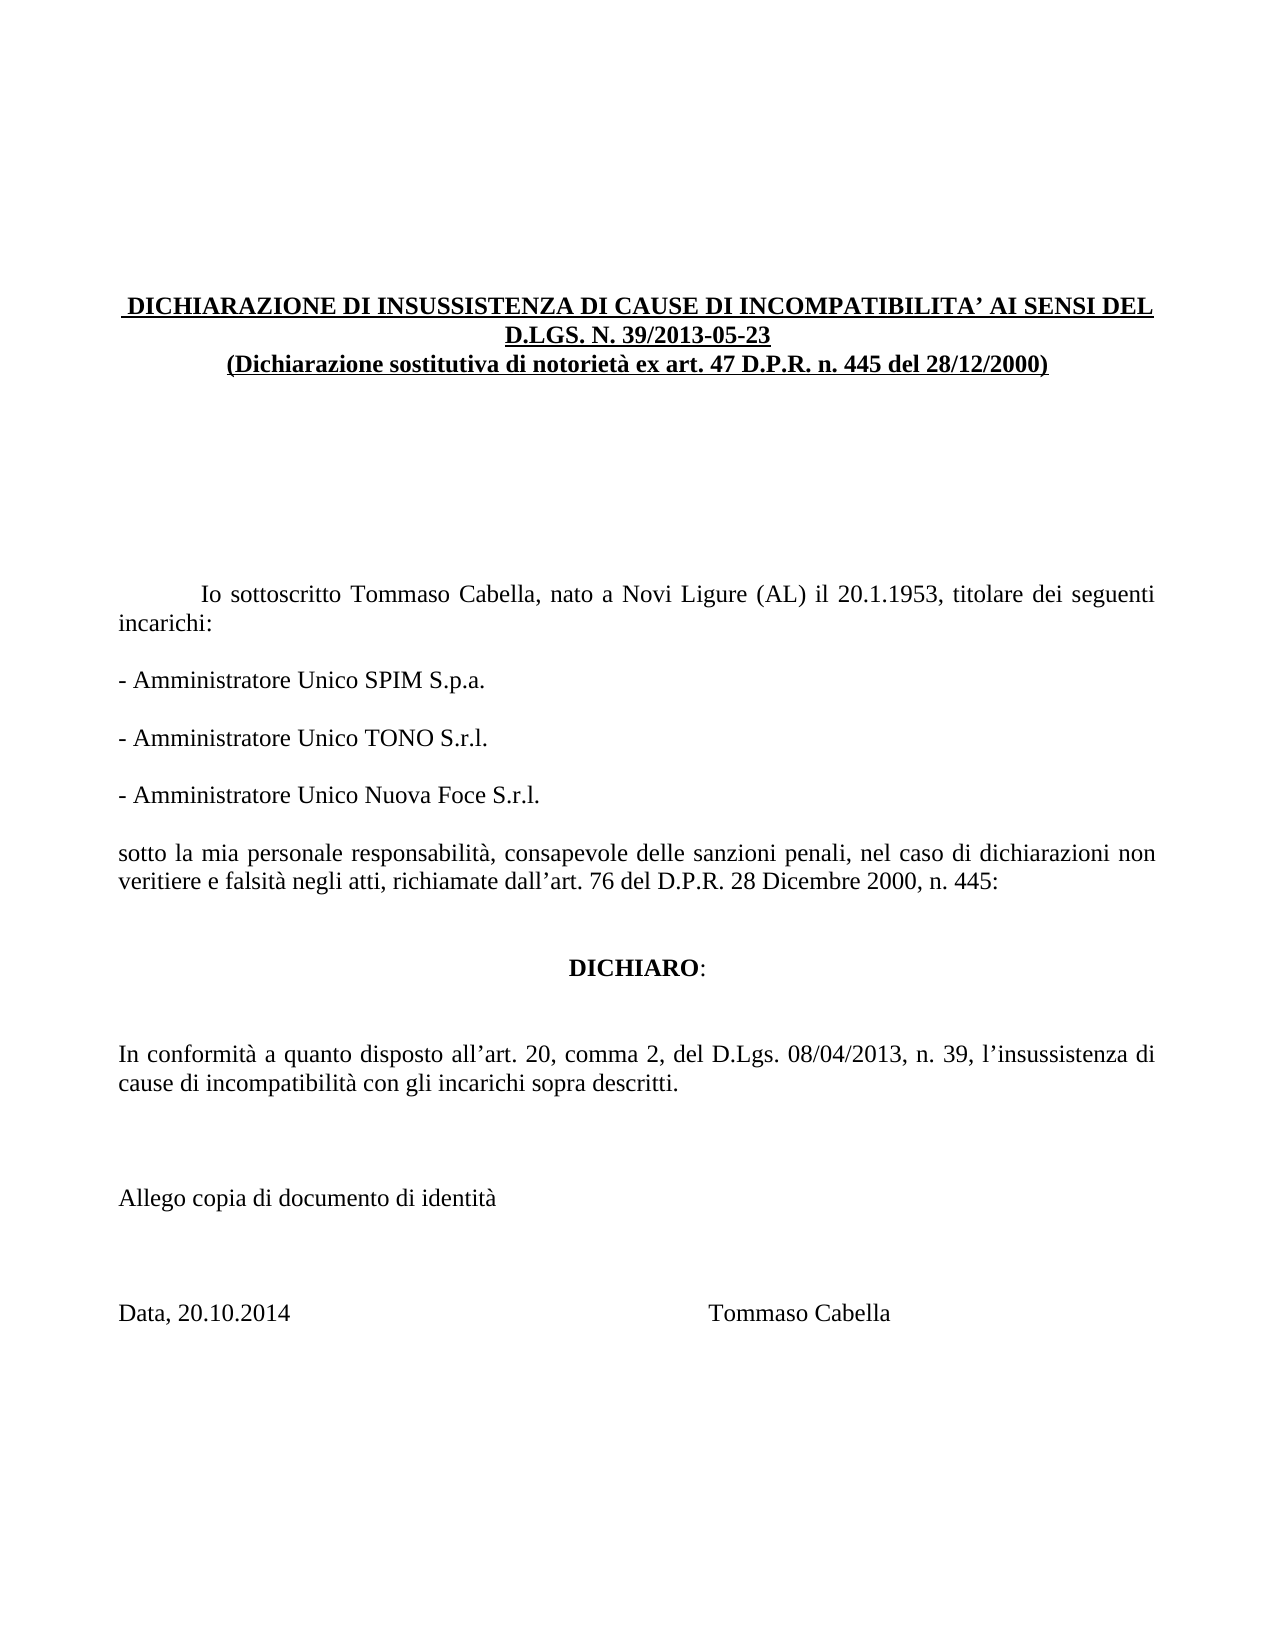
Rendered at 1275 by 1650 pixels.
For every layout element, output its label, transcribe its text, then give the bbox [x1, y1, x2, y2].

text Io sottoscritto Tommaso Cabella, nato a Novi Ligure (AL) il 20.1.1953, titolare dei seguenti incarichi: [118, 579, 1157, 636]
text sotto la mia personale responsabilità, consapevole delle sanzioni penali, nel caso di dichiarazioni non veritiere e falsità negli atti, richiamate dall’art. 76 del D.P.R. 28 Dicembre 2000, n. 445: [118, 838, 1157, 895]
text Allego copia di documento di identità [118, 1183, 1157, 1211]
text DICHIARAZIONE DI INSUSSISTENZA DI CAUSE DI INCOMPATIBILITA’ AI SENSI DEL D.LGS. N. 39/2013-05-23 [118, 291, 1157, 349]
text - Amministratore Unico Nuova Foce S.r.l. [118, 780, 1157, 809]
text (Dichiarazione sostitutiva di notorietà ex art. 47 D.P.R. n. 445 del 28/12/2000) [118, 349, 1157, 378]
text DICHIARO: [118, 953, 1157, 981]
text - Amministratore Unico TONO S.r.l. [118, 723, 1157, 751]
text In conformità a quanto disposto all’art. 20, comma 2, del D.Lgs. 08/04/2013, n. 39, l’insussistenza di cause di incompatibilità con gli incarichi sopra descritti. [118, 1039, 1157, 1096]
text Data, 20.10.2014 Tommaso Cabella [118, 1298, 1157, 1326]
text - Amministratore Unico SPIM S.p.a. [118, 665, 1157, 694]
